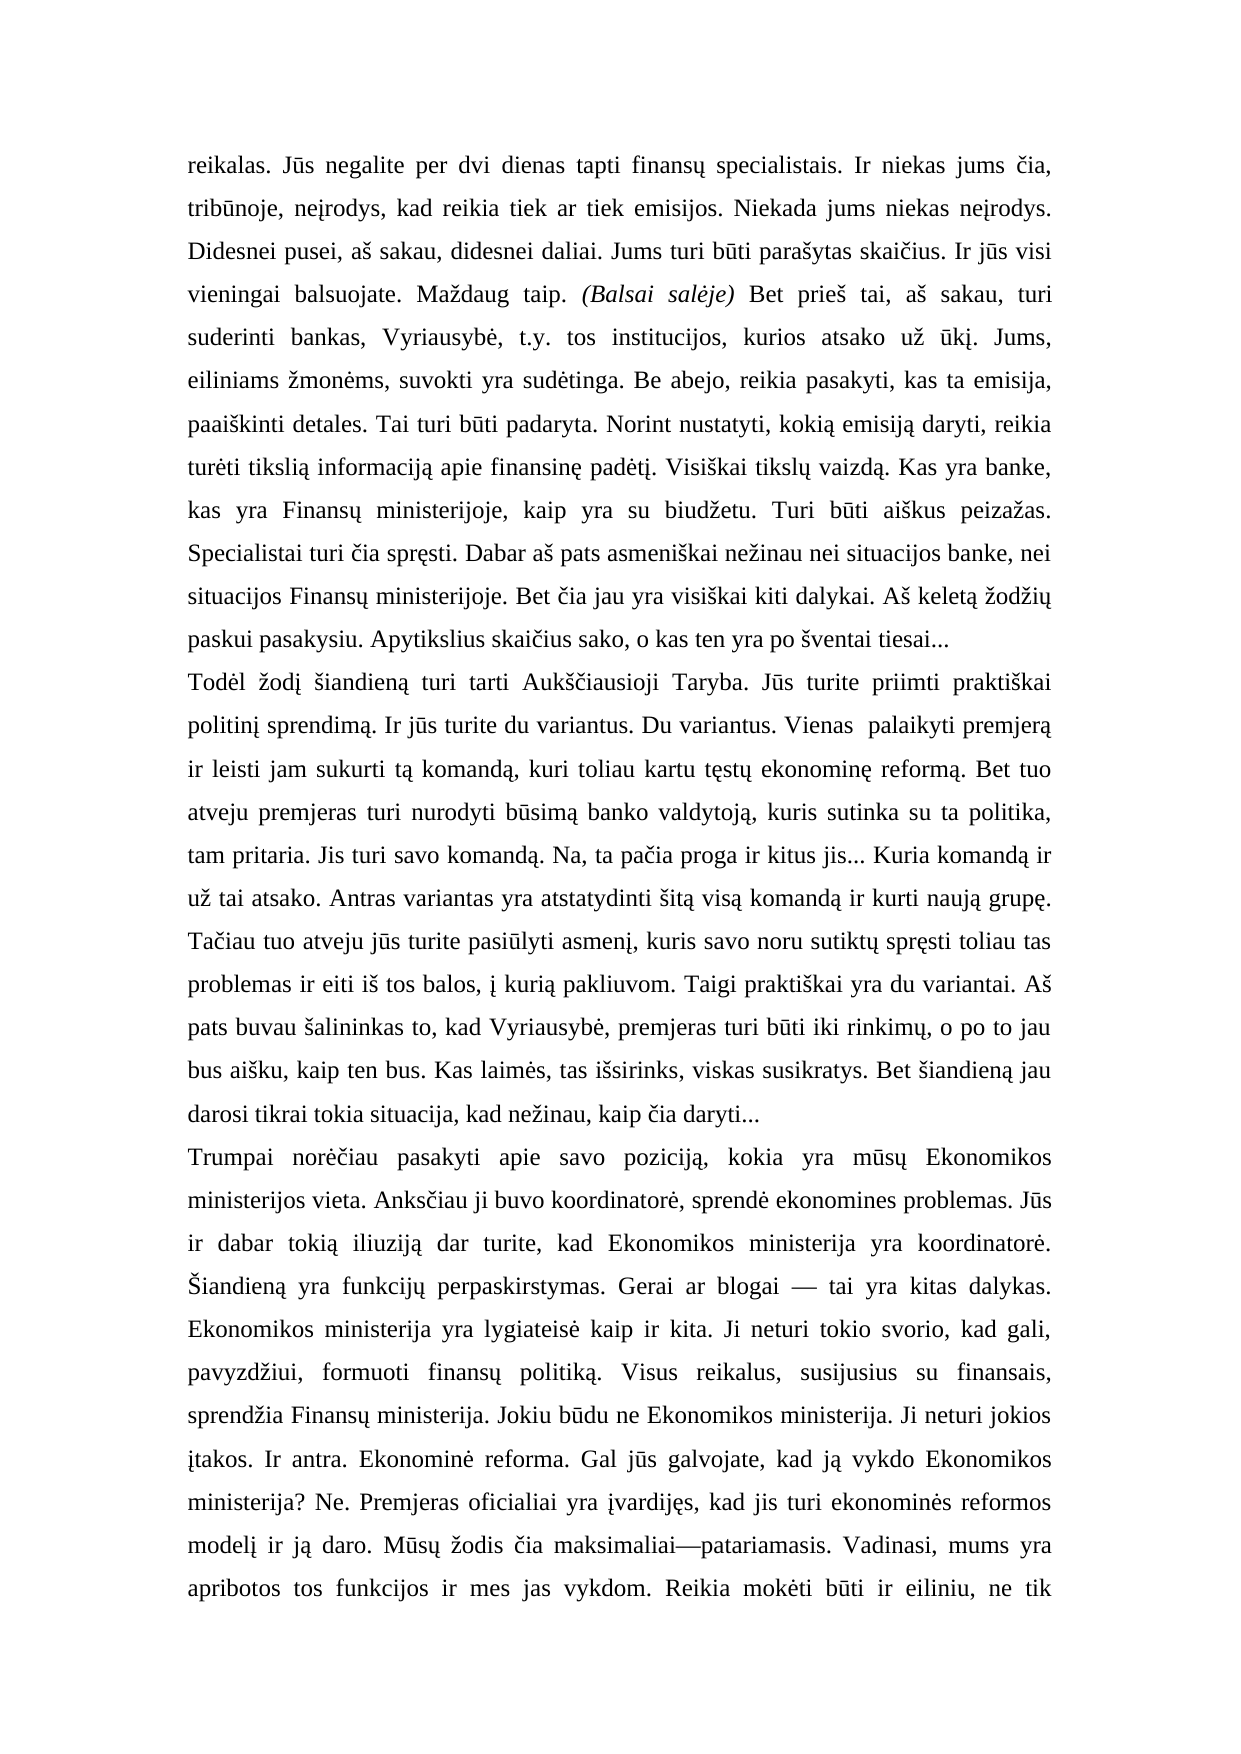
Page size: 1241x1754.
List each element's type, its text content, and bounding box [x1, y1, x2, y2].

text Todėl žodį šiandieną turi tarti Aukščiausioji Taryba. Jūs turite priimti praktiškai politinį sprendimą. Ir jūs turite du variantus. Du variantus. Vienas palaikyti premjerą ir leisti jam sukurti tą komandą, kuri toliau kartu tęstų ekonominę reformą. Bet tuo atveju premjeras turi nurodyti būsimą banko valdytoją, kuris sutinka su ta politika, tam pritaria. Jis turi savo komandą. Na, ta pačia proga ir kitus jis... Kuria komandą ir už tai atsako. Antras variantas yra atstatydinti šitą visą komandą ir kurti naują grupę. Tačiau tuo atveju jūs turite pasiūlyti asmenį, kuris savo noru sutiktų spręsti toliau tas problemas ir eiti iš tos balos, į kurią pakliuvom. Taigi praktiškai yra du variantai. Aš pats buvau šalininkas to, kad Vyriausybė, premjeras turi būti iki rinkimų, o po to jau bus aišku, kaip ten bus. Kas laimės, tas išsirinks, viskas susikratys. Bet šiandieną jau darosi tikrai tokia situacija, kad nežinau, kaip čia daryti... [187, 667, 1053, 1127]
text reikalas. Jūs negalite per dvi dienas tapti finansų specialistais. Ir niekas jums čia, tribūnoje, neįrodys, kad reikia tiek ar tiek emisijos. Niekada jums niekas neįrodys. Didesnei pusei, aš sakau, didesnei daliai. Jums turi būti parašytas skaičius. Ir jūs visi vieningai balsuojate. Maždaug taip. (Balsai salėje) Bet prieš tai, aš sakau, turi suderinti bankas, Vyriausybė, t.y. tos institucijos, kurios atsako už ūkį. Jums, eiliniams žmonėms, suvokti yra sudėtinga. Be abejo, reikia pasakyti, kas ta emisija, paaiškinti detales. Tai turi būti padaryta. Norint nustatyti, kokią emisiją daryti, reikia turėti tikslią informaciją apie finansinę padėtį. Visiškai tikslų vaizdą. Kas yra banke, kas yra Finansų ministerijoje, kaip yra su biudžetu. Turi būti aiškus peizažas. Specialistai turi čia spręsti. Dabar aš pats asmeniškai nežinau nei situacijos banke, nei situacijos Finansų ministerijoje. Bet čia jau yra visiškai kiti dalykai. Aš keletą žodžių paskui pasakysiu. Apytikslius skaičius sako, o kas ten yra po šventai tiesai... [187, 150, 1053, 653]
text Trumpai norėčiau pasakyti apie savo poziciją, kokia yra mūsų Ekonomikos ministerijos vieta. Anksčiau ji buvo koordinatorė, sprendė ekonomines problemas. Jūs ir dabar tokią iliuziją dar turite, kad Ekonomikos ministerija yra koordinatorė. Šiandieną yra funkcijų perpaskirstymas. Gerai ar blogai — tai yra kitas dalykas. Ekonomikos ministerija yra lygiateisė kaip ir kita. Ji neturi tokio svorio, kad gali, pavyzdžiui, formuoti finansų politiką. Visus reikalus, susijusius su finansais, sprendžia Finansų ministerija. Jokiu būdu ne Ekonomikos ministerija. Ji neturi jokios įtakos. Ir antra. Ekonominė reforma. Gal jūs galvojate, kad ją vykdo Ekonomikos ministerija? Ne. Premjeras oficialiai yra įvardijęs, kad jis turi ekonominės reformos modelį ir ją daro. Mūsų žodis čia maksimaliai—patariamasis. Vadinasi, mums yra apribotos tos funkcijos ir mes jas vykdom. Reikia mokėti būti ir eiliniu, ne tik [187, 1142, 1053, 1602]
